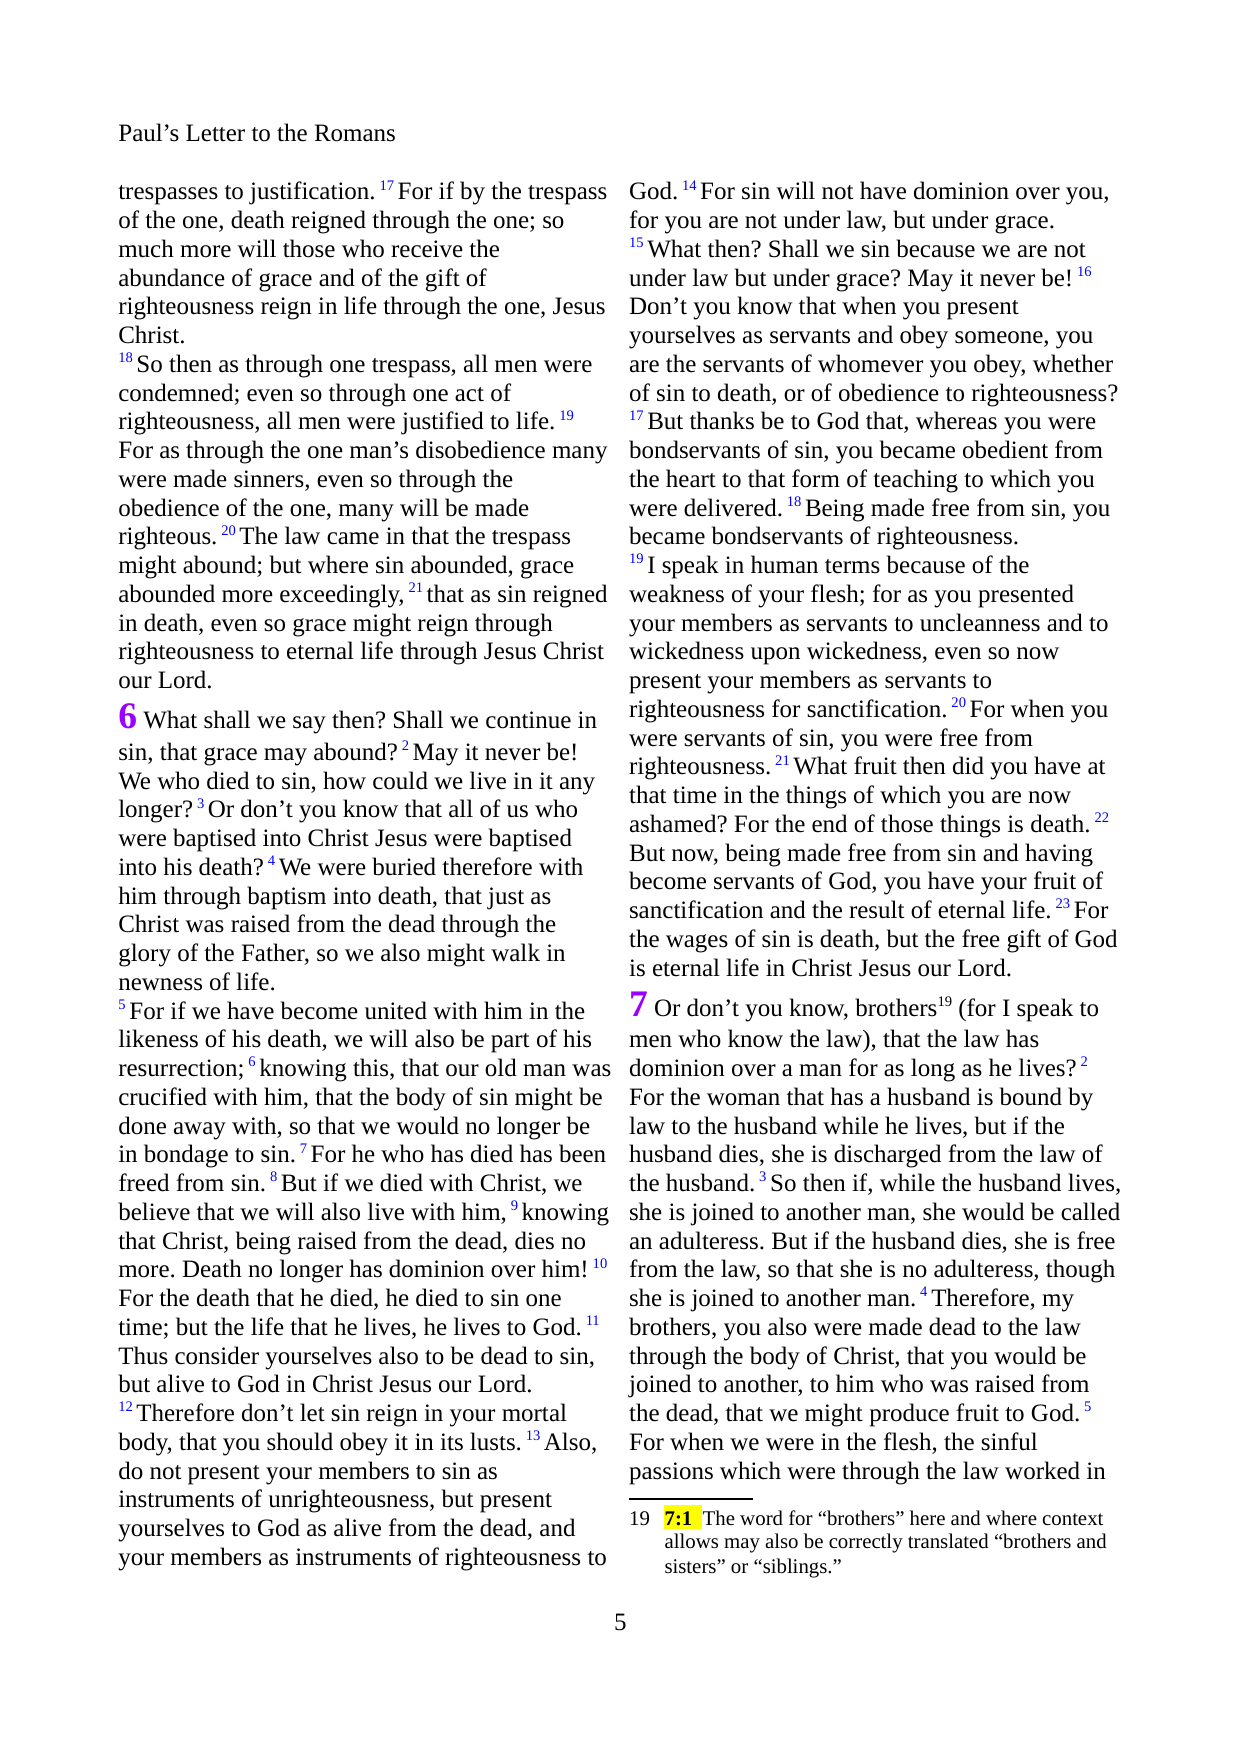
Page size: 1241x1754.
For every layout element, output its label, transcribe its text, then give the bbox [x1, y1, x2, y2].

text 6 What shall we say then? Shall we continue in sin, that grace may abound? 2 May it never be! We who died to sin, how could we live in it any longer? 3 Or don’t you know that all of us who were baptised into Christ Jesus were baptised into his death? 4 We were buried therefore with him through baptism into death, that just as Christ was raised from the dead through the glory of the Father, so we also might walk in newness of life. [118, 694, 611, 996]
text 18 So then as through one trespass, all men were condemned; even so through one act of righteousness, all men were justified to life. 19 For as through the one man’s disobedience many were made sinners, even so through the obedience of the one, many will be made righteous. 20 The law came in that the trespass might abound; but where sin abounded, grace abounded more exceedingly, 21 that as sin reigned in death, even so grace might reign through righteousness to eternal life through Jesus Christ our Lord. [118, 349, 611, 694]
text 5 For if we have become united with him in the likeness of his death, we will also be part of his resurrection; 6 knowing this, that our old man was crucified with him, that the body of sin might be done away with, so that we would no longer be in bondage to sin. 7 For he who has died has been freed from sin. 8 But if we died with Christ, we believe that we will also live with him, 9 knowing that Christ, being raised from the dead, dies no more. Death no longer has dominion over him! 10 For the death that he died, he died to sin one time; but the life that he lives, he lives to God. 11 Thus consider yourselves also to be dead to sin, but alive to God in Christ Jesus our Lord. [118, 996, 611, 1398]
text trespasses to justification. 17 For if by the trespass of the one, death reigned through the one; so much more will those who receive the abundance of grace and of the gift of righteousness reign in life through the one, Jesus Christ. [118, 176, 611, 349]
text 12 Therefore don’t let sin reign in your mortal body, that you should obey it in its lusts. 13 Also, do not present your members to sin as instruments of unrighteousness, but present yourselves to God as alive from the dead, and your members as instruments of righteousness to [118, 1398, 611, 1571]
text 7 Or don’t you know, brothers (for I speak to men who know the law), that the law has dominion over a man for as long as he lives? 2 For the woman that has a husband is bound by law to the husband while he lives, but if the husband dies, she is discharged from the law of the husband. 3 So then if, while the husband lives, she is joined to another man, she would be called an adulteress. But if the husband dies, she is free from the law, so that she is no adulteress, though she is joined to another man. 4 Therefore, my brothers, you also were made dead to the law through the body of Christ, that you would be joined to another, to him who was raised from the dead, that we might produce fruit to God. 5 For when we were in the flesh, the sinful passions which were through the law worked in [629, 981, 1122, 1484]
text 19 I speak in human terms because of the weakness of your flesh; for as you presented your members as servants to uncleanness and to wickedness upon wickedness, even so now present your members as servants to righteousness for sanctification. 20 For when you were servants of sin, you were free from righteousness. 21 What fruit then did you have at that time in the things of which you are now ashamed? For the end of those things is death. 22 But now, being made free from sin and having become servants of God, you have your fruit of sanctification and the result of eternal life. 23 For the wages of sin is death, but the free gift of God is eternal life in Christ Jesus our Lord. [629, 550, 1122, 981]
text 15 What then? Shall we sin because we are not under law but under grace? May it never be! 16 Don’t you know that when you present yourselves as servants and obey someone, you are the servants of whomever you obey, whether of sin to death, or of obedience to righteousness? 17 But thanks be to God that, whereas you were bondservants of sin, you became obedient from the heart to that form of teaching to which you were delivered. 18 Being made free from sin, you became bondservants of righteousness. [629, 234, 1122, 550]
text 7:1 The word for “brothers” here and where context allows may also be correctly translated “brothers and sisters” or “siblings.” [629, 1505, 1122, 1578]
text God. 14 For sin will not have dominion over you, for you are not under law, but under grace. [629, 176, 1122, 234]
